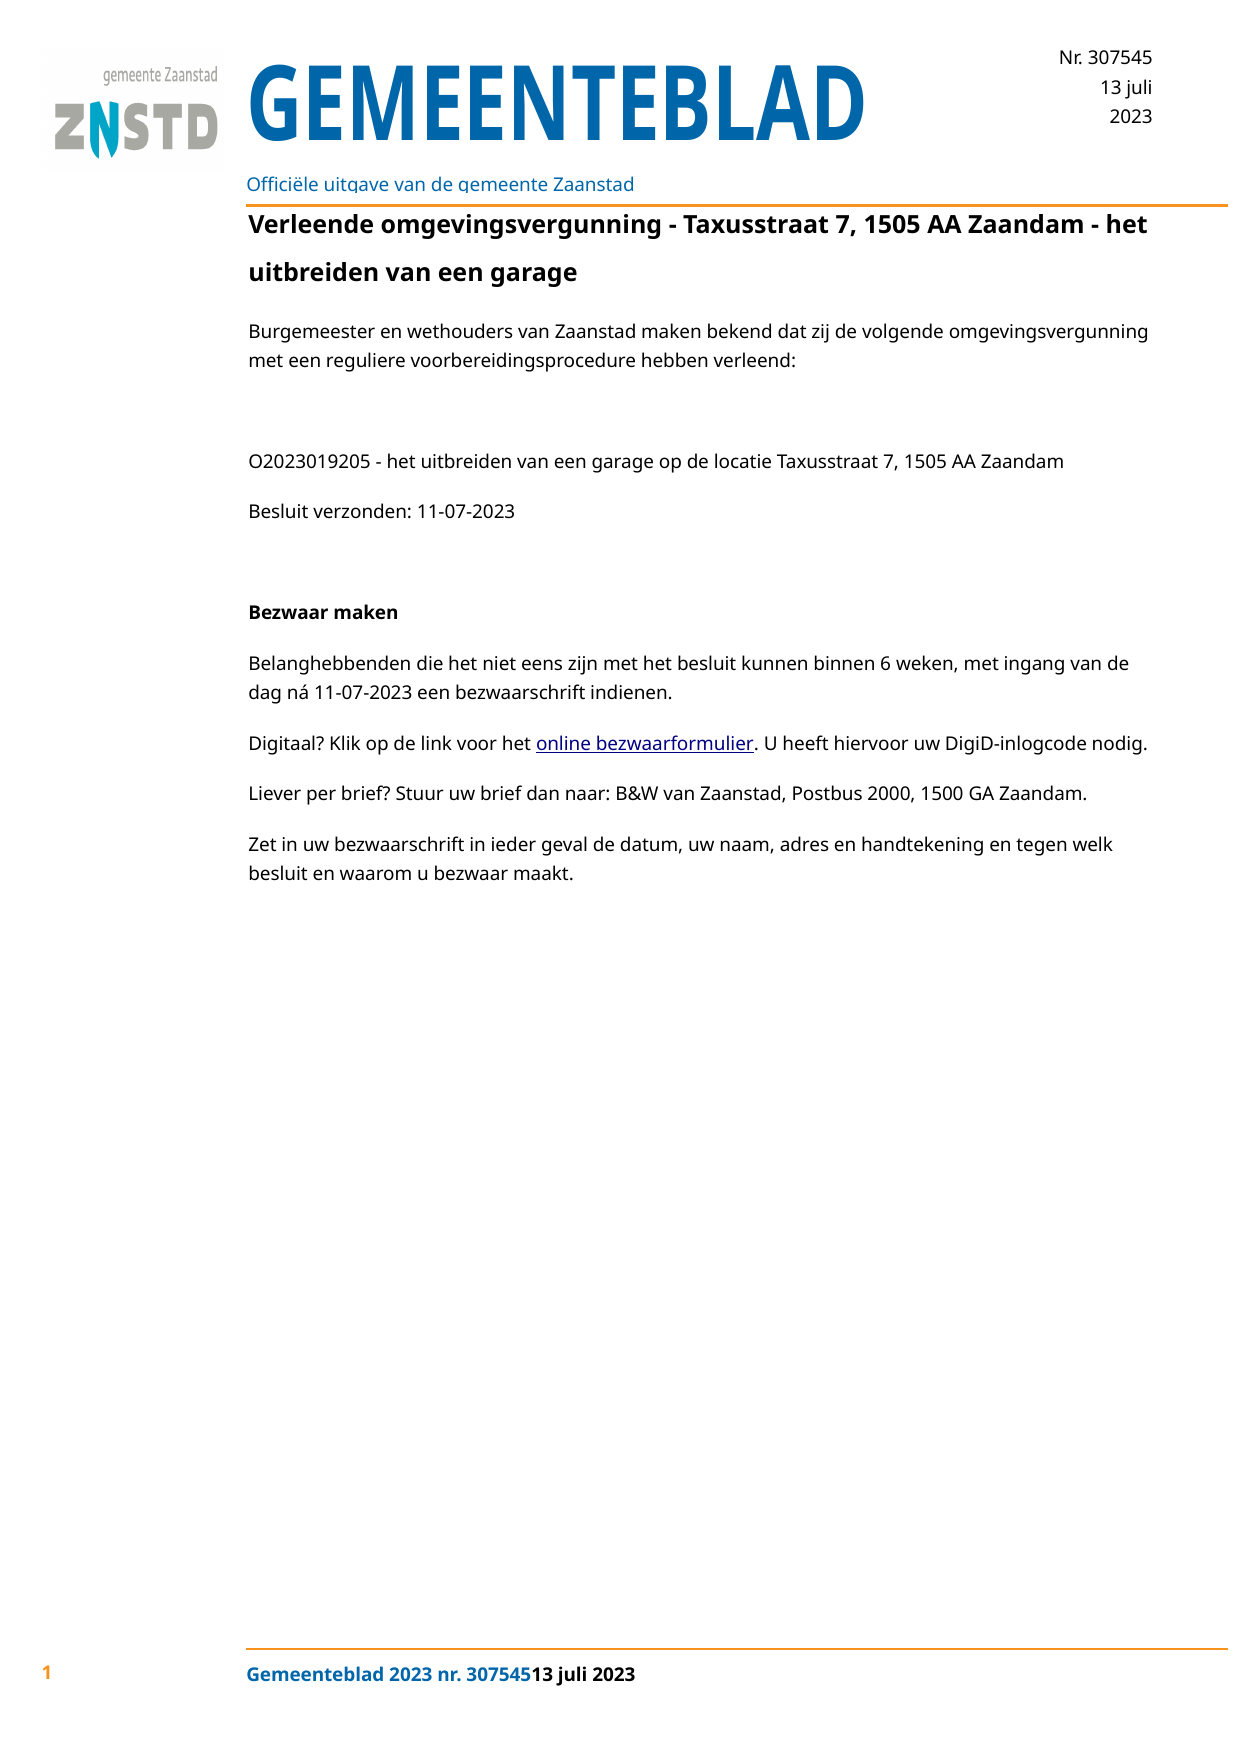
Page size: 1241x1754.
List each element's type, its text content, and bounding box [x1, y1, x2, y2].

text Verleende omgevingsvergunning - Taxusstraat 7, 1505 AA Zaandam - het uitbreiden van een garage [248, 207, 1152, 288]
text Digitaal? Klik op de link voor het online bezwaarformulier. U heeft hiervoor uw DigiD-inlogcode nodig. [248, 730, 1152, 756]
text Bezwaar maken [248, 599, 1152, 625]
text Besluit verzonden: 11-07-2023 [248, 499, 1152, 524]
text Belanghebbenden die het niet eens zijn met het besluit kunnen binnen 6 weken, met ingang van de dag ná 11-07-2023 een bezwaarschrift indienen. [248, 650, 1152, 705]
text Burgemeester en wethouders van Zaanstad maken bekend dat zij de volgende omgevingsvergunning met een reguliere voorbereidingsprocedure hebben verleend: [248, 318, 1152, 373]
text Zet in uw bezwaarschrift in ieder geval de datum, uw naam, adres en handtekening en tegen welk besluit en waarom u bezwaar maakt. [248, 831, 1152, 886]
text Liever per brief? Stuur uw brief dan naar: B&W van Zaanstad, Postbus 2000, 1500 GA Zaandam. [248, 780, 1152, 806]
picture [41, 47, 231, 172]
text O2023019205 - het uitbreiden van een garage op de locatie Taxusstraat 7, 1505 AA Zaandam [248, 448, 1152, 474]
